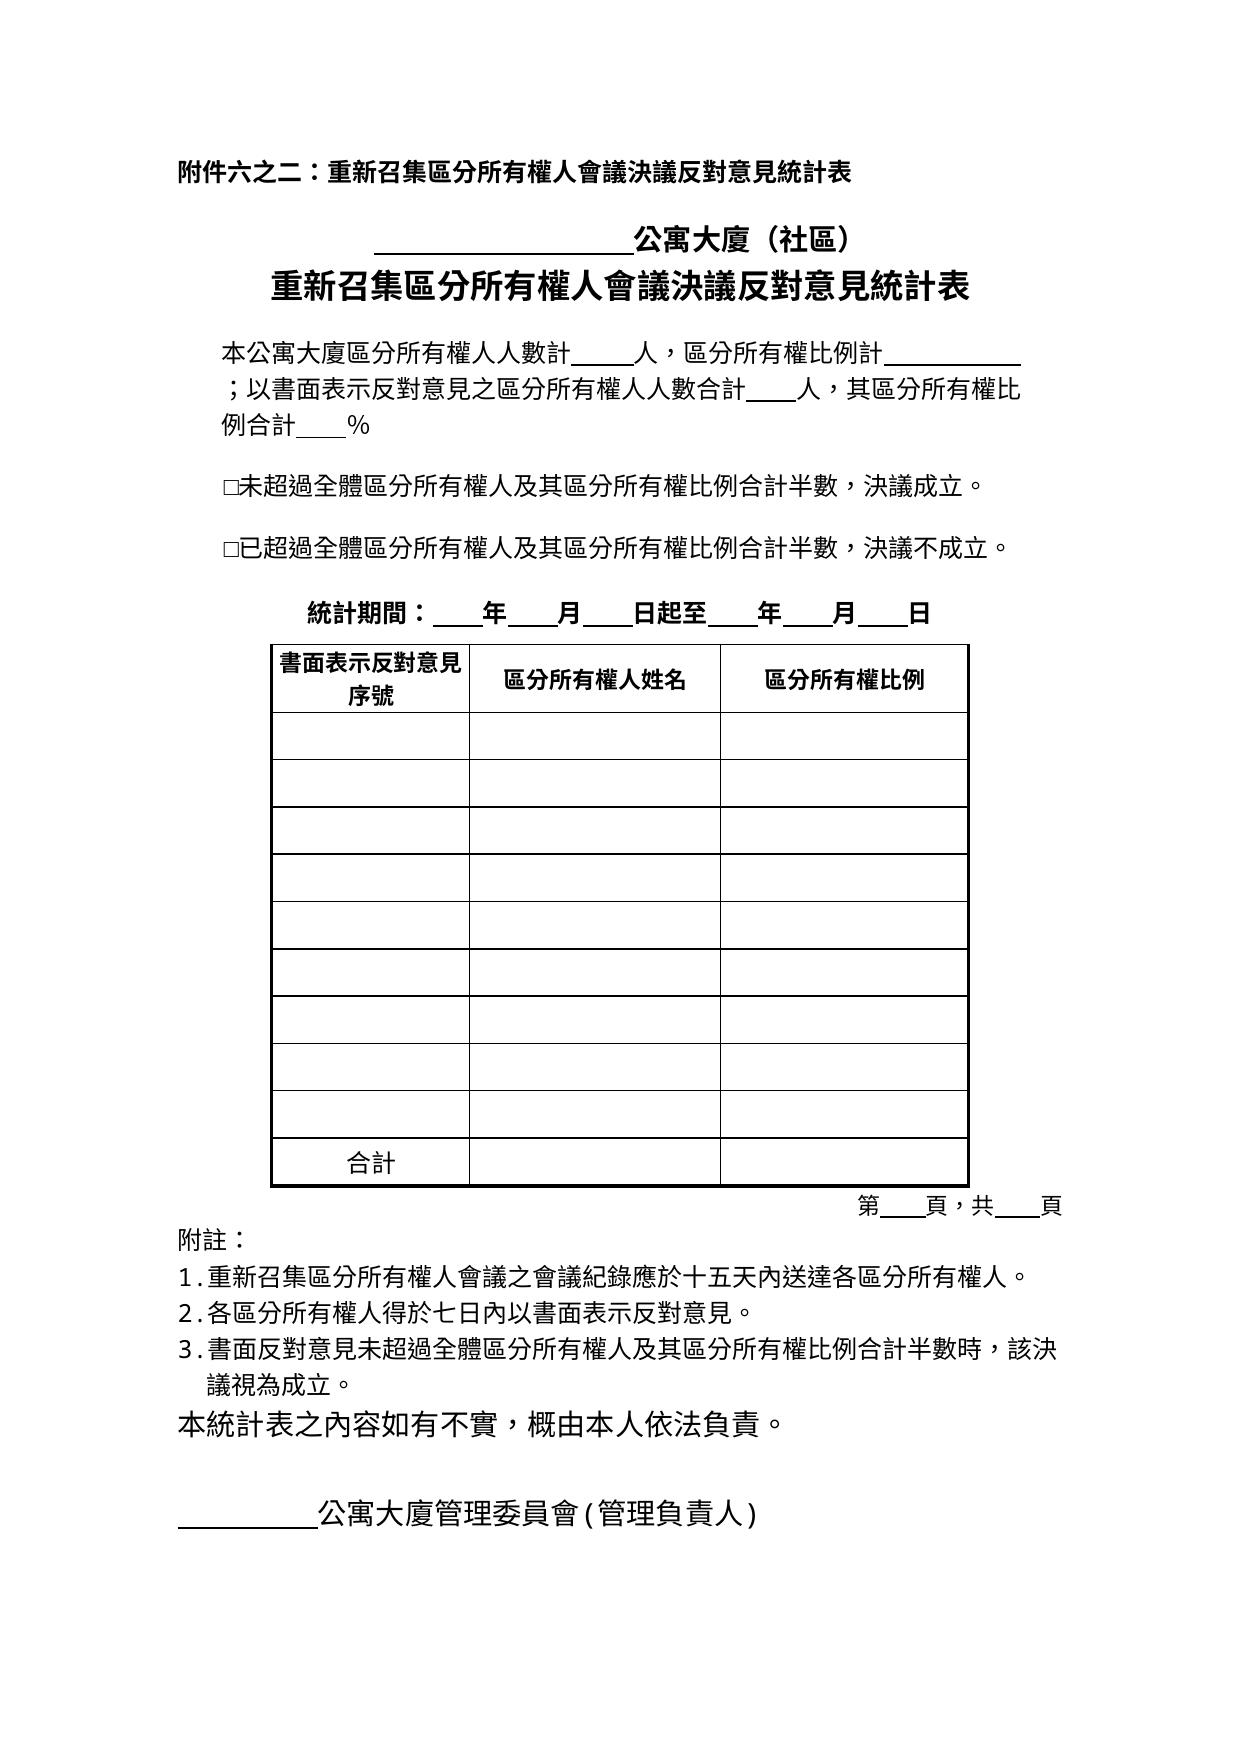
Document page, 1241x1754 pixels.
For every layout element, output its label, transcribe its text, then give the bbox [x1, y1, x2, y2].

text 本公寓大廈區分所有權人人數計 人，區分所有權比例計 ；以書面表示反對意見之區分所有權人人數合計 人，其區分所有權比例合計 ％ [221, 333, 1030, 442]
text □未超過全體區分所有權人及其區分所有權比例合計半數，決議成立。 [177, 467, 1063, 503]
text 3.書面反對意見未超過全體區分所有權人及其區分所有權比例合計半數時，該決議視為成立。 [177, 1329, 1063, 1402]
table_cell [273, 808, 469, 853]
table_header 區分所有權人姓名 [470, 645, 720, 711]
table_cell [273, 1044, 469, 1090]
table_cell [721, 808, 967, 853]
text 公寓大廈管理委員會(管理負責人) [177, 1490, 1063, 1533]
table_cell [721, 1139, 967, 1184]
text 本統計表之內容如有不實，概由本人依法負責。 [177, 1402, 1063, 1444]
table_cell [721, 950, 967, 995]
text 附件六之二：重新召集區分所有權人會議決議反對意見統計表 [177, 148, 1063, 189]
table_cell [273, 950, 469, 995]
table_cell [470, 1139, 720, 1184]
table_cell [721, 997, 967, 1042]
table_cell [721, 1091, 967, 1137]
table_cell [273, 1091, 469, 1137]
table_cell [470, 808, 720, 853]
text 附註： [177, 1221, 1063, 1257]
table_cell [273, 760, 469, 806]
table_cell [470, 713, 720, 759]
text 統計期間： 年 月 日起至 年 月 日 [177, 589, 1063, 631]
text □已超過全體區分所有權人及其區分所有權比例合計半數，決議不成立。 [177, 528, 1063, 564]
table_cell [470, 1091, 720, 1137]
table_cell [721, 760, 967, 806]
table_cell [470, 902, 720, 948]
table_cell [470, 760, 720, 806]
table_cell [470, 1044, 720, 1090]
text 第 頁，共 頁 [177, 1187, 1063, 1221]
table_cell [721, 902, 967, 948]
text 1.重新召集區分所有權人會議之會議紀錄應於十五天內送達各區分所有權人。 [177, 1257, 1063, 1293]
table_cell [721, 713, 967, 759]
text 2.各區分所有權人得於七日內以書面表示反對意見。 [177, 1293, 1063, 1329]
table_cell [721, 855, 967, 901]
table_header 區分所有權比例 [721, 645, 967, 711]
table_cell [273, 997, 469, 1042]
text 公寓大廈（社區） 重新召集區分所有權人會議決議反對意見統計表 [177, 214, 1063, 308]
table_header 書面表示反對意見序號 [273, 645, 469, 711]
table_cell [273, 713, 469, 759]
table_cell [721, 1044, 967, 1090]
table_cell [273, 855, 469, 901]
table_cell [470, 855, 720, 901]
table_cell [273, 902, 469, 948]
table_cell [470, 950, 720, 995]
table_cell [470, 997, 720, 1042]
table_cell 合計 [273, 1139, 469, 1184]
